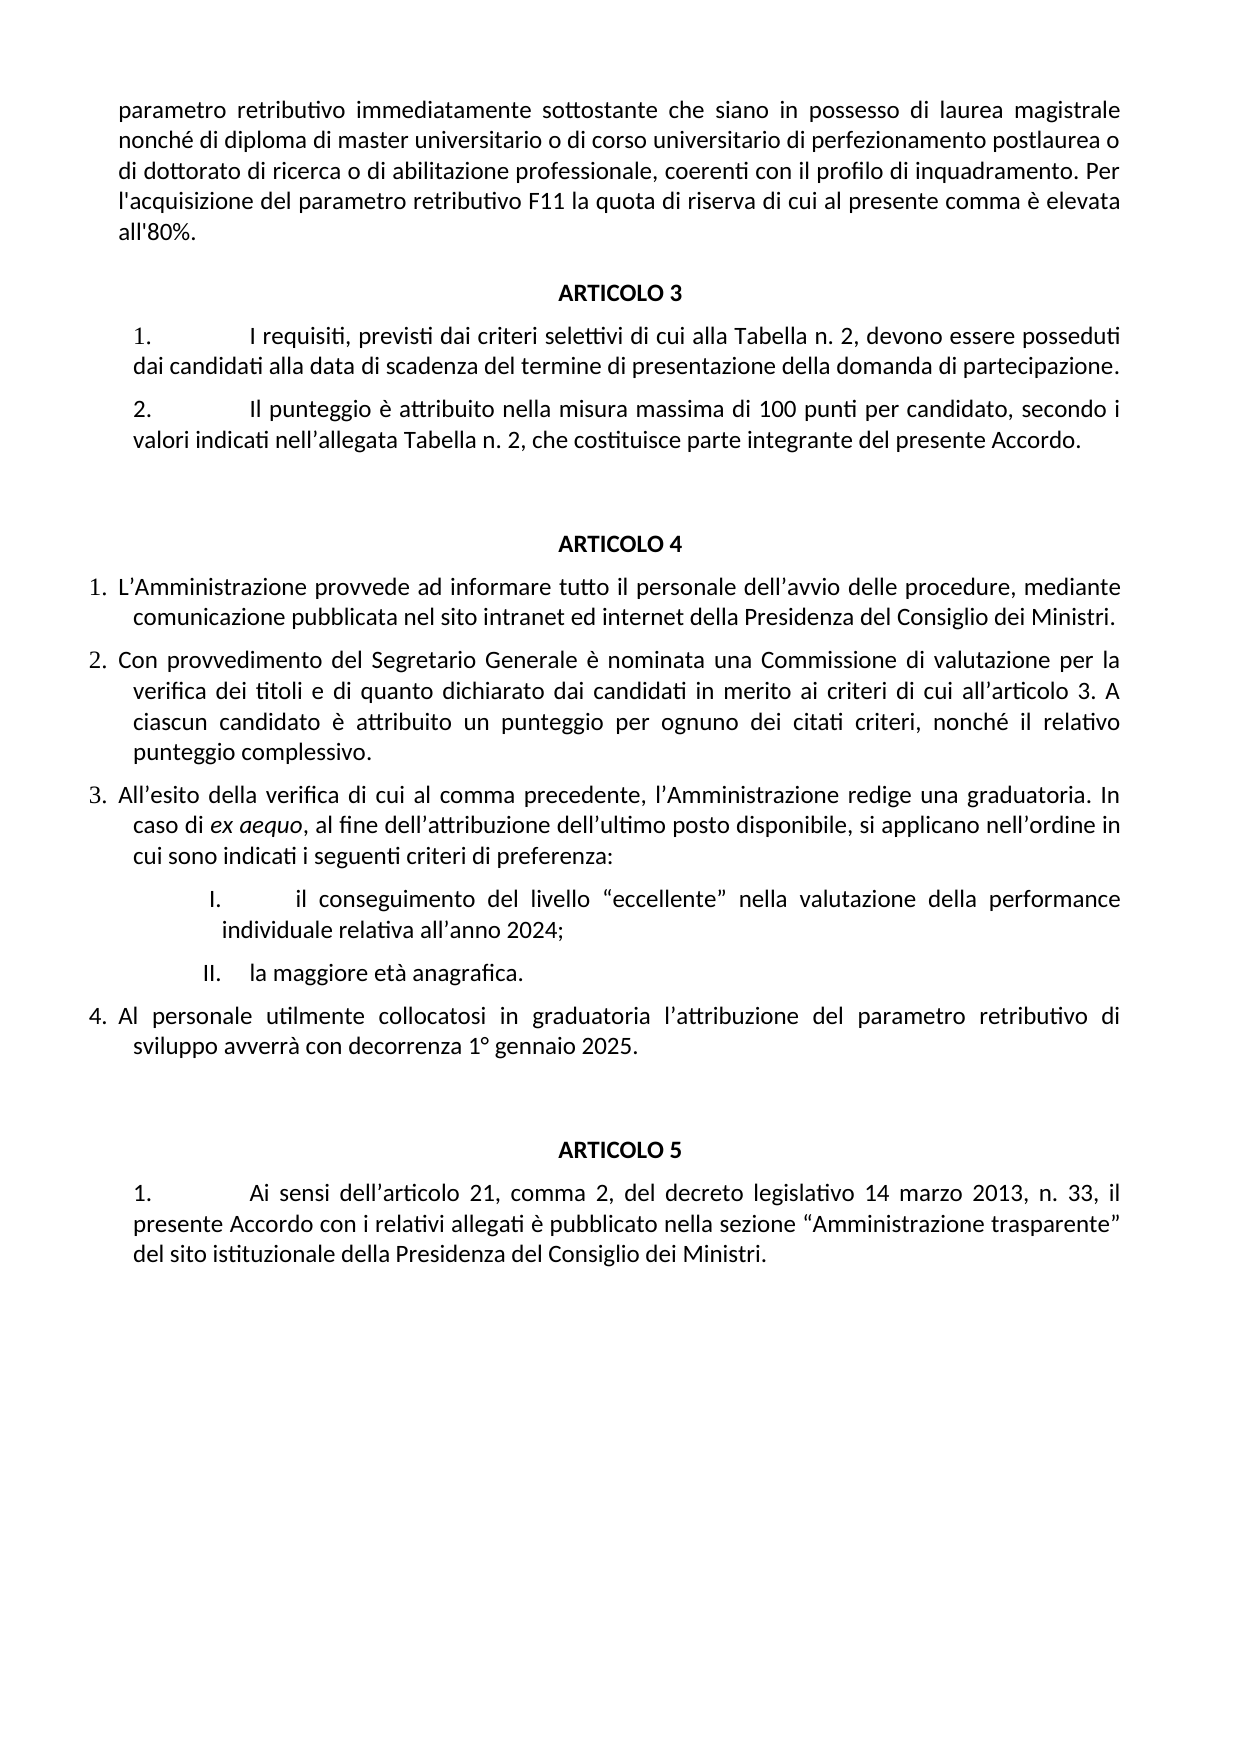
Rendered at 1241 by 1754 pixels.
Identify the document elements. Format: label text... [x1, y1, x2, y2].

list Ai sensi dell’articolo 21, comma 2, del decreto legislativo 14 marzo 2013, n. 33, il presente Accordo con i relativi allegati è pubblicato nella sezione “Amministrazione trasparente” del sito istituzionale della Presidenza del Consiglio dei Ministri. [133, 1177, 1122, 1269]
text ARTICOLO 5 [118, 1134, 1122, 1165]
list Con provvedimento del Segretario Generale è nominata una Commissione di valutazione per la verifica dei titoli e di quanto dichiarato dai candidati in merito ai criteri di cui all’articolo 3. A ciascun candidato è attribuito un punteggio per ognuno dei citati criteri, nonché il relativo punteggio complessivo. [88, 644, 1122, 767]
list I requisiti, previsti dai criteri selettivi di cui alla Tabella n. 2, devono essere posseduti dai candidati alla data di scadenza del termine di presentazione della domanda di partecipazione. [133, 320, 1122, 381]
list parametro retributivo immediatamente sottostante che siano in possesso di laurea magistrale nonché di diploma di master universitario o di corso universitario di perfezionamento postlaurea o di dottorato di ricerca o di abilitazione professionale, coerenti con il profilo di inquadramento. Per l'acquisizione del parametro retributivo F11 la quota di riserva di cui al presente comma è elevata all'80%. [118, 94, 1122, 246]
list All’esito della verifica di cui al comma precedente, l’Amministrazione redige una graduatoria. In caso di ex aequo, al fine dell’attribuzione dell’ultimo posto disponibile, si applicano nell’ordine in cui sono indicati i seguenti criteri di preferenza: [88, 779, 1122, 871]
text ARTICOLO 3 [118, 277, 1122, 307]
list Il punteggio è attribuito nella misura massima di 100 punti per candidato, secondo i valori indicati nell’allegata Tabella n. 2, che costituisce parte integrante del presente Accordo. [133, 393, 1122, 454]
list Al personale utilmente collocatosi in graduatoria l’attribuzione del parametro retributivo di sviluppo avverrà con decorrenza 1° gennaio 2025. [88, 1000, 1122, 1061]
list L’Amministrazione provvede ad informare tutto il personale dell’avvio delle procedure, mediante comunicazione pubblicata nel sito intranet ed internet della Presidenza del Consiglio dei Ministri. [88, 571, 1122, 632]
list il conseguimento del livello “eccellente” nella valutazione della performance individuale relativa all’anno 2024; [222, 883, 1122, 944]
text ARTICOLO 4 [118, 528, 1122, 558]
list la maggiore età anagrafica. [222, 957, 1122, 987]
